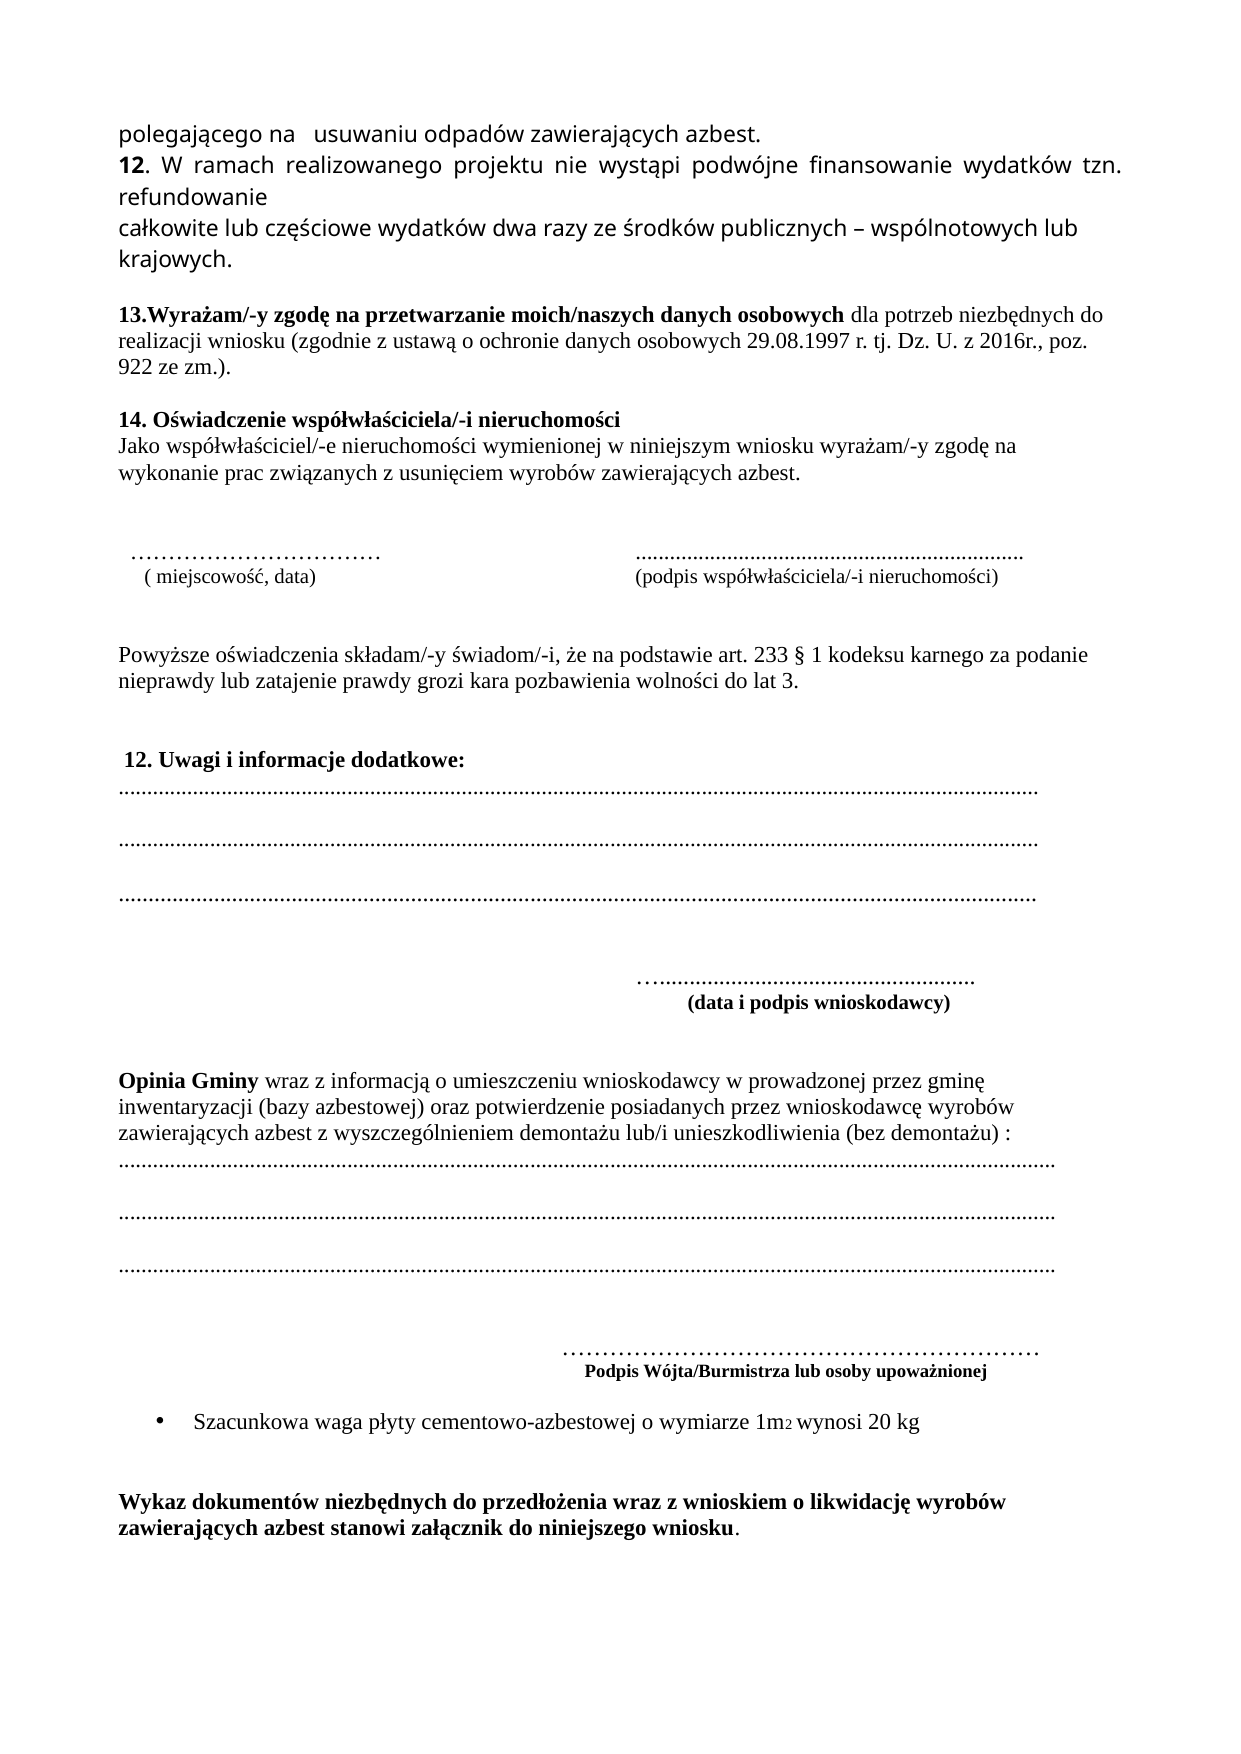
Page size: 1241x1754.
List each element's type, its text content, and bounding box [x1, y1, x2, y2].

text 14. Oświadczenie współwłaściciela/-i nieruchomości [118, 406, 1122, 432]
text Powyższe oświadczenia składam/-y świadom/-i, że na podstawie art. 233 § 1 kodeksu karnego za podanie nieprawdy lub zatajenie prawdy grozi kara pozbawienia wolności do lat 3. [118, 641, 1122, 694]
text całkowite lub częściowe wydatków dwa razy ze środków publicznych – wspólnotowych lub krajowych. [118, 212, 1122, 274]
text ................................................................................................................................................................. [118, 773, 1122, 799]
text Jako współwłaściciel/-e nieruchomości wymienionej w niniejszym wniosku wyrażam/-y zgodę na wykonanie prac związanych z usunięciem wyrobów zawierających azbest. [118, 432, 1122, 485]
text …………………………………………………… [118, 1333, 1122, 1360]
text Opinia Gminy wraz z informacją o umieszczeniu wnioskodawcy w prowadzonej przez gminę inwentaryzacji (bazy azbestowej) oraz potwierdzenie posiadanych przez wnioskodawcę wyrobów zawierających azbest z wyszczególnieniem demontażu lub/i unieszkodliwienia (bez demontażu) : [118, 1067, 1122, 1146]
text 12. W ramach realizowanego projektu nie wystąpi podwójne finansowanie wydatków tzn. refundowanie [118, 149, 1122, 212]
text polegającego na usuwaniu odpadów zawierających azbest. [118, 118, 1122, 149]
text …..................................................... [118, 962, 1122, 990]
text 13.Wyrażam/-y zgodę na przetwarzanie moich/naszych danych osobowych dla potrzeb niezbędnych do realizacji wniosku (zgodnie z ustawą o ochronie danych osobowych 29.08.1997 r. tj. Dz. U. z 2016r., poz. 922 ze zm.). [118, 301, 1122, 380]
text .......................................................................................................................................................... [118, 879, 1122, 907]
text ................................................................................................................................................................. [118, 826, 1122, 852]
text Wykaz dokumentów niezbędnych do przedłożenia wraz z wnioskiem o likwidację wyrobów zawierających azbest stanowi załącznik do niniejszego wniosku. [118, 1488, 1122, 1540]
text ( miejscowość, data) (podpis współwłaściciela/-i nieruchomości) [118, 564, 1122, 588]
text .................................................................................................................................................................... [118, 1251, 1122, 1277]
text (data i podpis wnioskodawcy) [118, 990, 1122, 1014]
text Podpis Wójta/Burmistrza lub osoby upoważnionej [118, 1360, 1122, 1382]
text .................................................................................................................................................................... [118, 1146, 1122, 1172]
list Szacunkowa waga płyty cementowo-azbestowej o wymiarze 1m2 wynosi 20 kg [156, 1408, 1122, 1435]
text 12. Uwagi i informacje dodatkowe: [118, 746, 1122, 773]
text .................................................................................................................................................................... [118, 1198, 1122, 1225]
text …………………………… .................................................................... [118, 538, 1122, 564]
